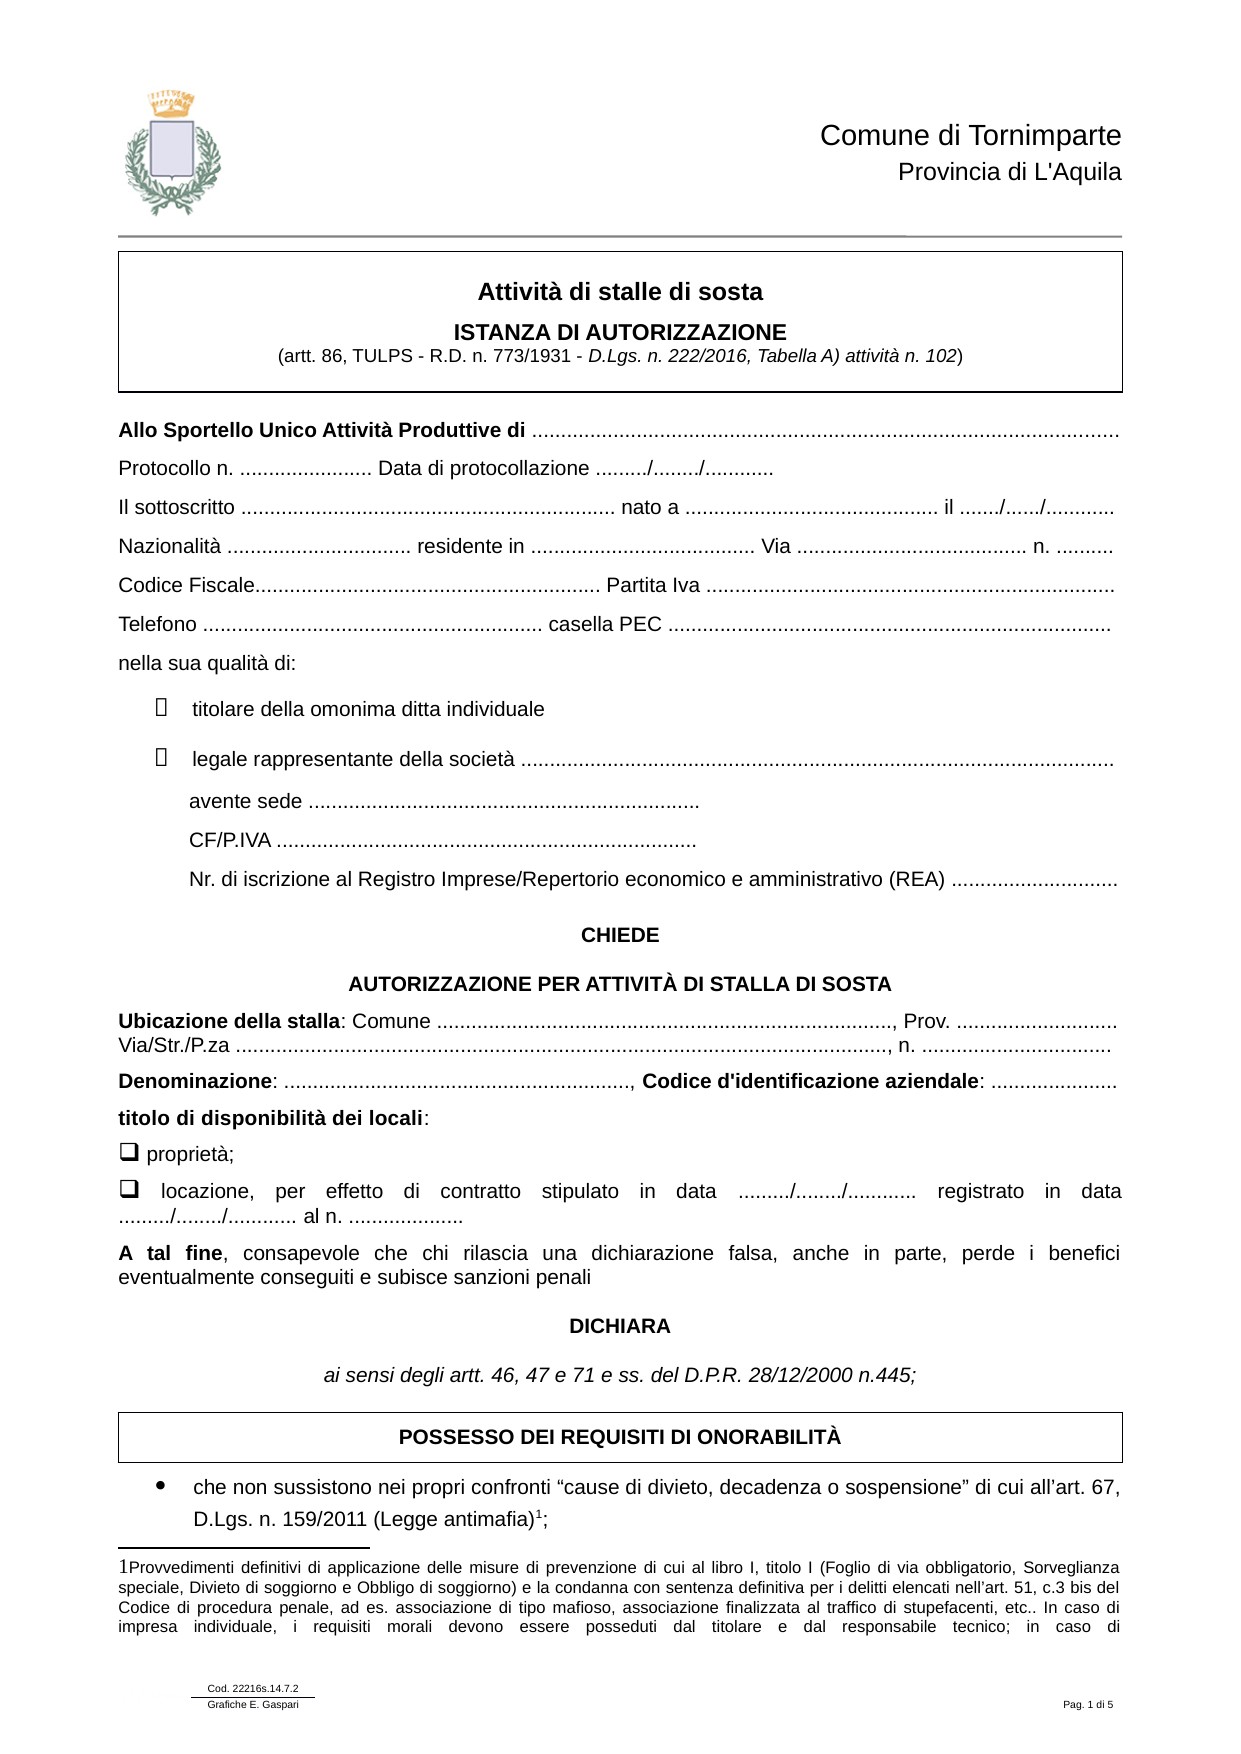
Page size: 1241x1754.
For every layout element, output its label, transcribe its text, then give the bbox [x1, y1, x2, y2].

text DICHIARA [118, 1314, 1122, 1338]
text Codice Fiscale............................................................ Partita Iva ....................................................................... [118, 573, 1122, 597]
text Il sottoscritto ................................................................. nato a ............................................ il ......./....../............ [118, 495, 1122, 519]
list che non sussistono nei propri confronti “cause di divieto, decadenza o sospensione” di cui all’art. 67, D.Lgs. n. 159/2011 (Legge antimafia); [156, 1475, 1122, 1531]
text titolo di disponibilità dei locali: [118, 1105, 1122, 1129]
text ai sensi degli artt. 46, 47 e 71 e ss. del D.P.R. 28/12/2000 n.445; [118, 1363, 1122, 1387]
text Telefono ........................................................... casella PEC ............................................................................. [118, 612, 1122, 636]
text avente sede .................................................................... [189, 789, 1122, 813]
text  locazione, per effetto di contratto stipulato in data ........./......../............ registrato in data ........./......../............ al n. .................... [118, 1179, 1122, 1228]
text Denominazione: ............................................................, Codice d'identificazione aziendale: ...................... [118, 1069, 1122, 1093]
text Nr. di iscrizione al Registro Imprese/Repertorio economico e amministrativo (REA) ............................. [189, 867, 1122, 891]
text  proprietà; [118, 1142, 1122, 1167]
text Comune di Tornimparte [224, 118, 1122, 152]
text Nazionalità ................................ residente in ....................................... Via ........................................ n. .......... [118, 534, 1122, 558]
text AUTORIZZAZIONE PER ATTIVITÀ DI STALLA DI SOSTA [118, 972, 1122, 996]
text CHIEDE [118, 923, 1122, 947]
text CF/P.IVA ......................................................................... [189, 828, 1122, 852]
text Provincia di L'Aquila [224, 157, 1122, 185]
text A tal fine, consapevole che chi rilascia una dichiarazione falsa, anche in parte, perde i benefici eventualmente conseguiti e subisce sanzioni penali [118, 1241, 1122, 1289]
text  legale rappresentante della società ....................................................................................................... [153, 739, 1122, 773]
text Protocollo n. ....................... Data di protocollazione ........./......../............ [118, 456, 1122, 480]
picture [122, 87, 224, 219]
list Provvedimenti definitivi di applicazione delle misure di prevenzione di cui al libro I, titolo I (Foglio di via obbligatorio, Sorveglianza speciale, Divieto di soggiorno e Obbligo di soggiorno) e la condanna con sentenza definitiva per i delitti elencati nell’art. 51, c.3 bis del Codice di procedura penale, ad es. associazione di tipo mafioso, associazione finalizzata al traffico di stupefacenti, etc.. In caso di impresa individuale, i requisiti morali devono essere posseduti dal titolare e dal responsabile tecnico; in caso di [118, 1554, 1122, 1636]
text nella sua qualità di: [118, 651, 1122, 674]
text  titolare della omonima ditta individuale [153, 689, 1122, 723]
text Ubicazione della stalla: Comune ..............................................................................., Prov. ............................ Via/Str./P.za ................................................................................................................., n. ................................. [118, 1008, 1122, 1056]
text Allo Sportello Unico Attività Produttive di [118, 417, 1122, 441]
table_header POSSESSO DEI REQUISITI DI ONORABILITÀ [119, 1413, 1122, 1462]
table_header Attività di stalle di sosta ISTANZA DI AUTORIZZAZIONE (artt. 86, TULPS - R.D. n. 773/1931 - D.Lgs. n. 222/2016, Tabella A) attività n. 102) [119, 252, 1122, 391]
